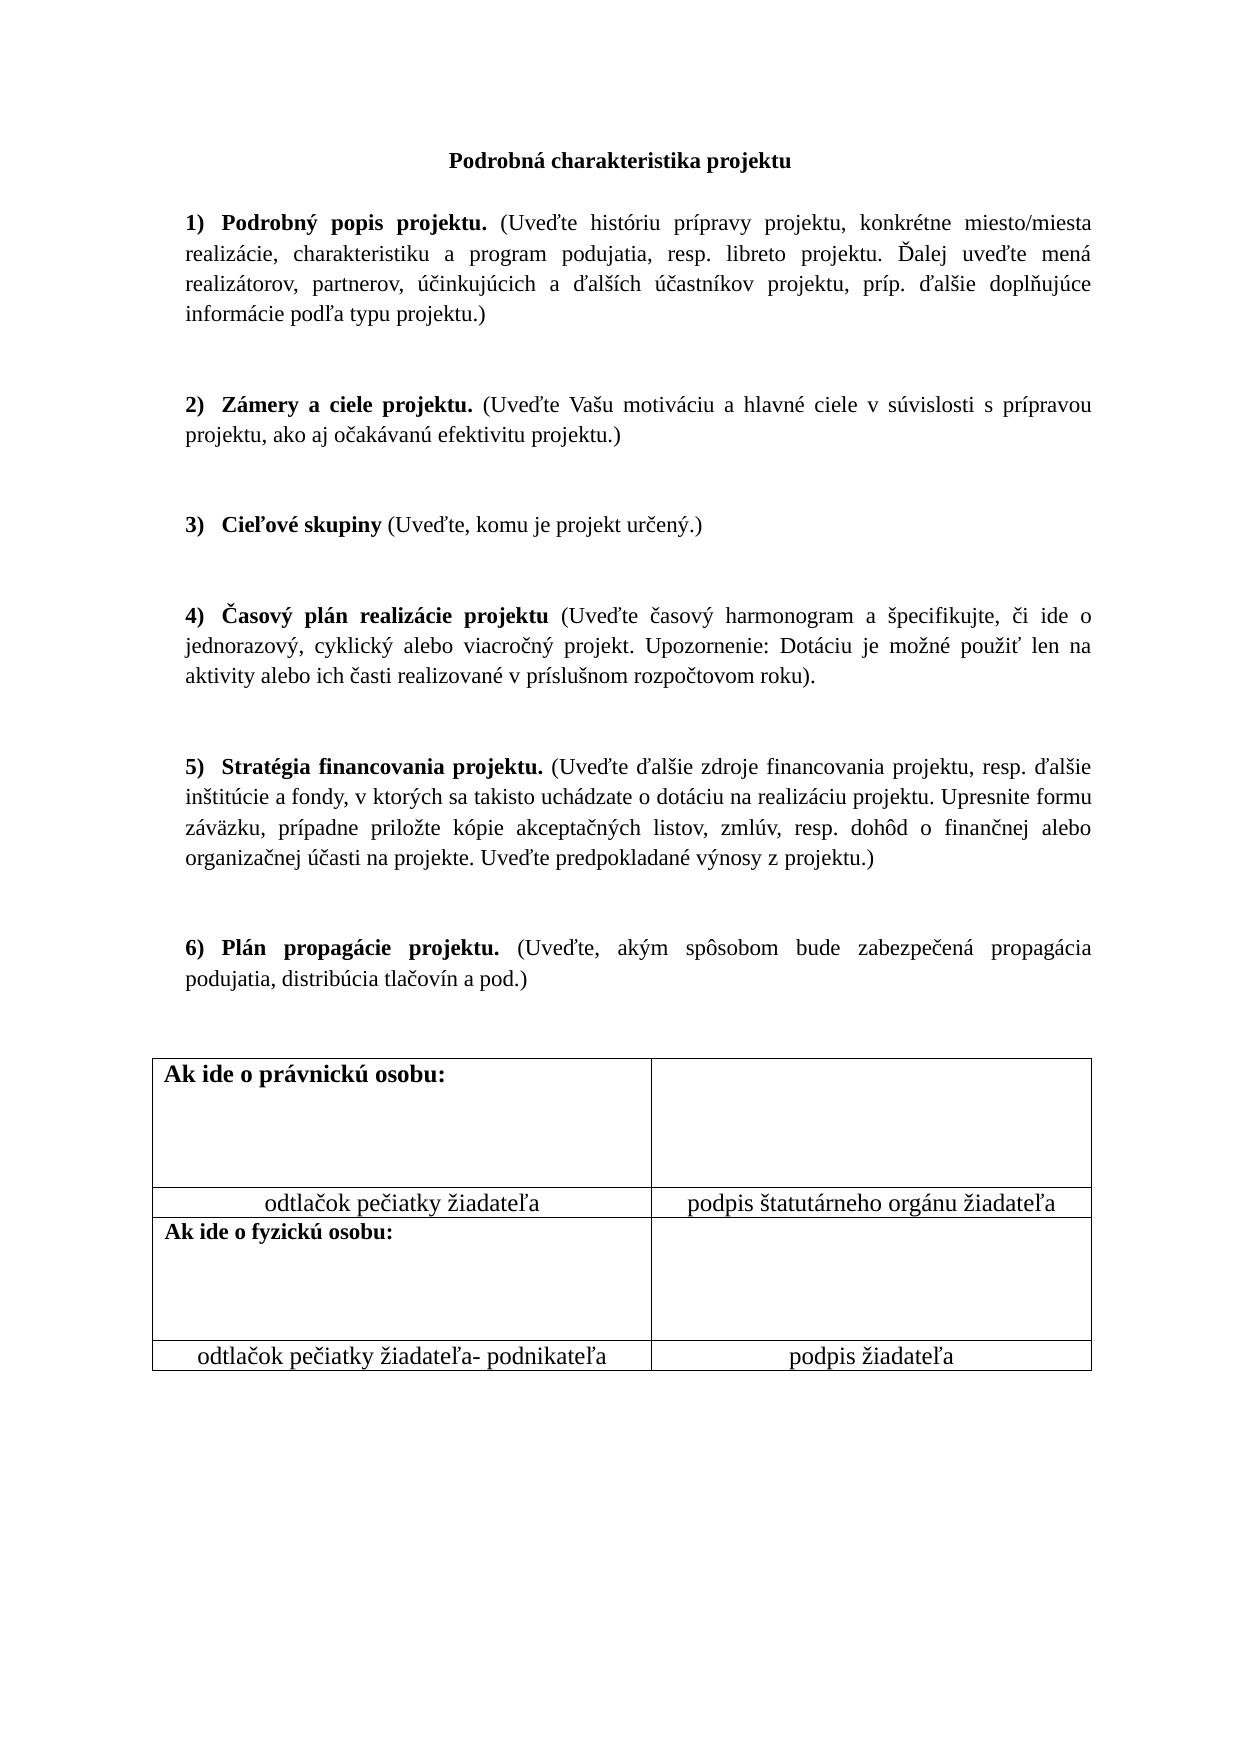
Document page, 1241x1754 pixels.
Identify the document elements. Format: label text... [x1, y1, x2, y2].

subtitle Stratégia financovania projektu. (Uveďte ďalšie zdroje financovania projektu, resp. ďalšie inštitúcie a fondy, v ktorých sa takisto uchádzate o dotáciu na realizáciu projektu. Upresnite formu záväzku, prípadne priložte kópie akceptačných listov, zmlúv, resp. dohôd o finančnej alebo organizačnej účasti na projekte. Uveďte predpokladané výnosy z projektu.) [185, 753, 1093, 870]
table_cell [652, 1218, 1091, 1340]
table_cell podpis štatutárneho orgánu žiadateľa [652, 1188, 1091, 1217]
table_cell odtlačok pečiatky žiadateľa [153, 1188, 651, 1217]
table_cell podpis žiadateľa [652, 1341, 1091, 1370]
subtitle Časový plán realizácie projektu (Uveďte časový harmonogram a špecifikujte, či ide o jednorazový, cyklický alebo viacročný projekt. Upozornenie: Dotáciu je možné použiť len na aktivity alebo ich časti realizované v príslušnom rozpočtovom roku). [185, 602, 1093, 689]
subtitle Zámery a ciele projektu. (Uveďte Vašu motiváciu a hlavné ciele v súvislosti s prípravou projektu, ako aj očakávanú efektivitu projektu.) [185, 391, 1093, 447]
subtitle Cieľové skupiny (Uveďte, komu je projekt určený.) [185, 511, 1093, 538]
subtitle Podrobný popis projektu. (Uveďte históriu prípravy projektu, konkrétne miesto/miesta realizácie, charakteristiku a program podujatia, resp. libreto projektu. Ďalej uveďte mená realizátorov, partnerov, účinkujúcich a ďalších účastníkov projektu, príp. ďalšie doplňujúce informácie podľa typu projektu.) [185, 209, 1093, 326]
text Podrobná charakteristika projektu [148, 148, 1093, 174]
table_header [652, 1059, 1091, 1187]
table_cell odtlačok pečiatky žiadateľa- podnikateľa [153, 1341, 651, 1370]
table_cell Ak ide o fyzickú osobu: [153, 1218, 651, 1340]
table_header Ak ide o právnickú osobu: [153, 1059, 651, 1187]
subtitle Plán propagácie projektu. (Uveďte, akým spôsobom bude zabezpečená propagácia podujatia, distribúcia tlačovín a pod.) [185, 934, 1093, 991]
